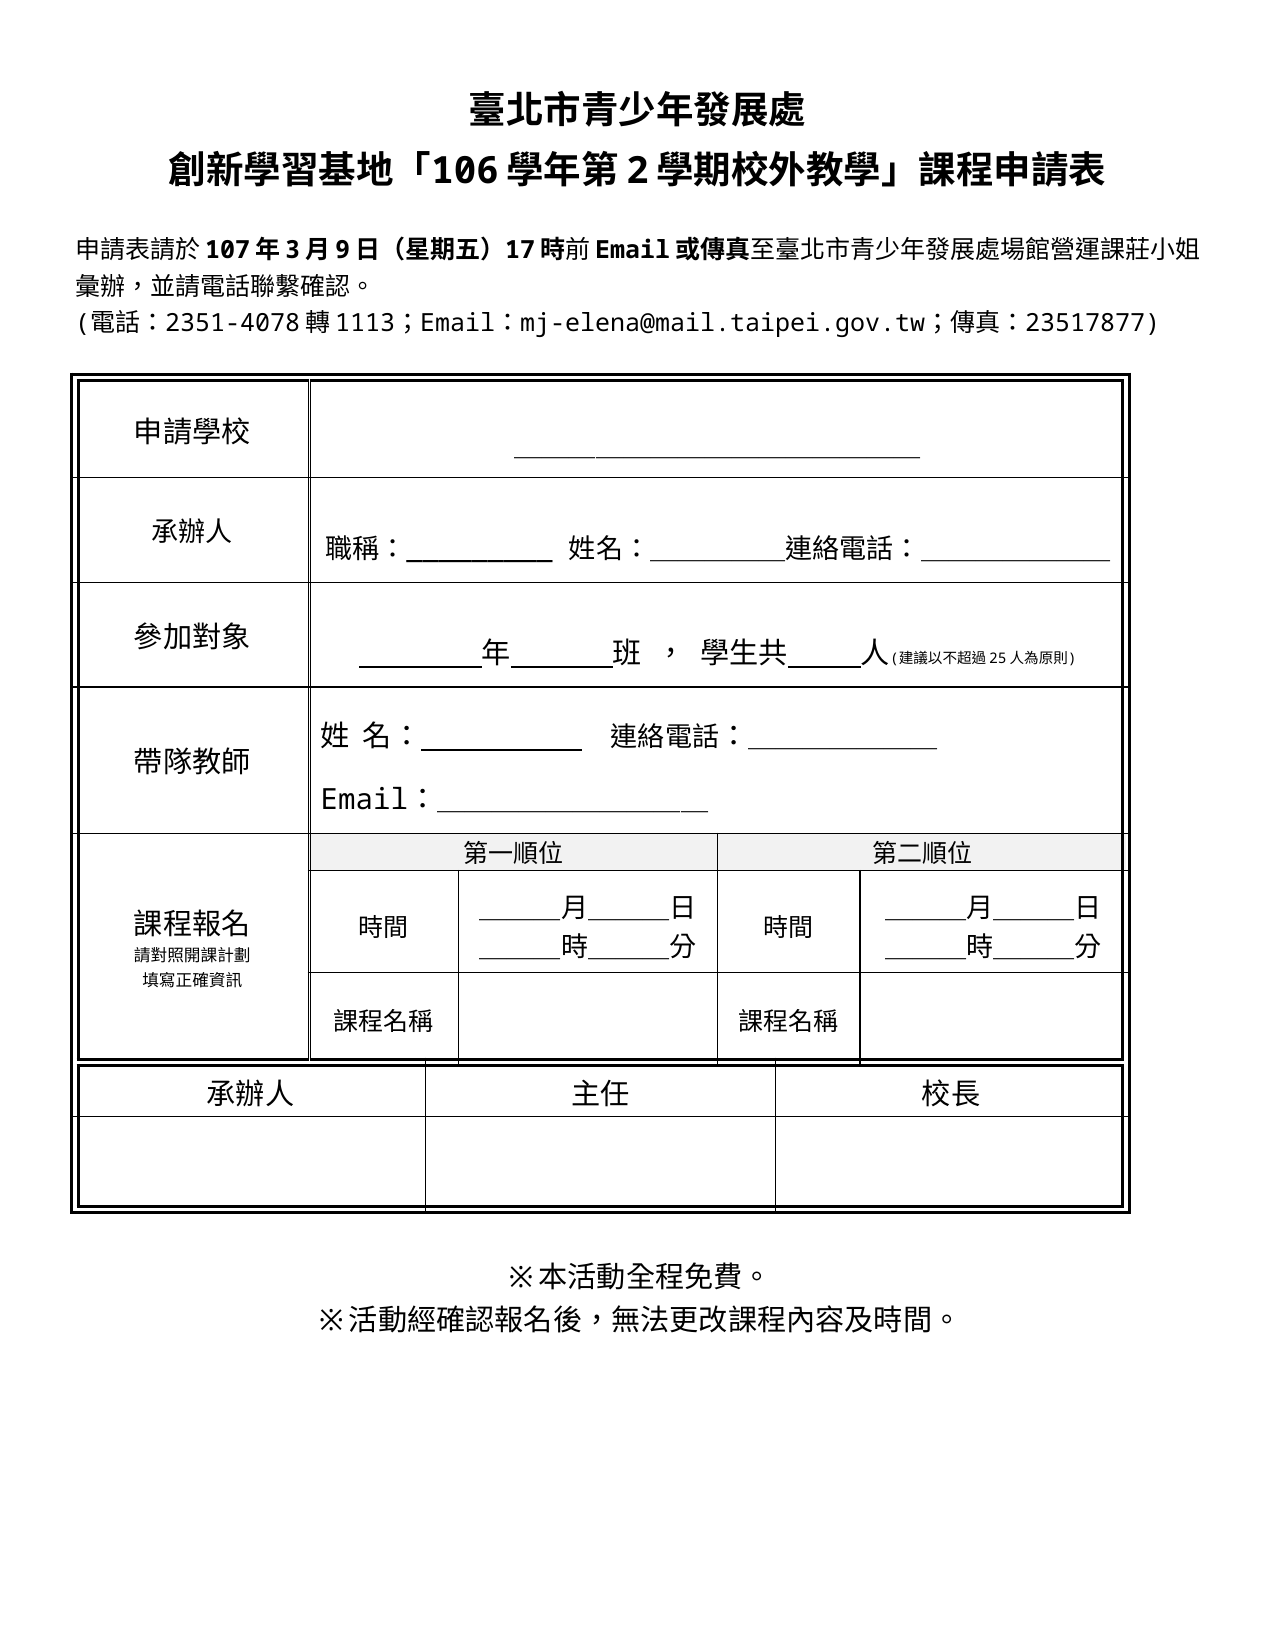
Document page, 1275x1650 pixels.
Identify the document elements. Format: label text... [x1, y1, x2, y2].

table_cell 課程報名 請對照開課計劃 填寫正確資訊 [80, 834, 308, 1058]
text 創新學習基地「106學年第2學期校外教學」課程申請表 [75, 135, 1200, 196]
table_header ＿＿＿＿＿＿＿＿＿＿＿＿＿＿＿ [309, 376, 1126, 477]
table_cell ＿＿＿月＿＿＿日 ＿＿＿時＿＿＿分 [459, 871, 717, 972]
table_cell 參加對象 [80, 583, 308, 686]
table_cell 第一順位 [311, 834, 717, 870]
table_cell [776, 1117, 1121, 1205]
table_cell 承辦人 [75, 1058, 425, 1116]
table_cell 課程名稱 [718, 973, 859, 1058]
table_cell [861, 973, 1121, 1058]
text ※本活動全程免費。 [75, 1254, 1200, 1296]
table_cell 帶隊教師 [80, 688, 308, 832]
table_cell 課程名稱 [311, 973, 458, 1058]
table_header 申請學校 [75, 376, 309, 477]
table_cell [426, 1117, 775, 1205]
table_cell 承辦人 [80, 478, 308, 582]
table_cell 姓 名： 連絡電話：＿＿＿＿＿＿＿ Email：＿＿＿＿＿＿＿＿＿＿ [311, 688, 1121, 832]
table_cell 校長 [776, 1067, 1121, 1116]
text ※活動經確認報名後，無法更改課程內容及時間。 [75, 1296, 1200, 1338]
table_cell 年 班 ， 學生共 人(建議以不超過25人為原則) [311, 583, 1121, 686]
table_cell 時間 [718, 871, 859, 972]
table_cell 校長 [861, 1058, 1126, 1116]
table_cell 主任 [426, 1067, 775, 1116]
table_cell 時間 [311, 871, 458, 972]
table_cell 第二順位 [718, 834, 1121, 870]
table_cell 職稱：_________ 姓名：＿＿＿＿＿連絡電話：＿＿＿＿＿＿＿ [311, 478, 1121, 582]
table_cell [459, 973, 717, 1058]
table_cell [80, 1117, 425, 1205]
text 申請表請於107年3月9日（星期五）17時前Email或傳真至臺北市青少年發展處場館營運課莊小姐彙辦，並請電話聯繫確認。 [75, 230, 1200, 302]
text (電話：2351-4078轉1113；Email：mj-elena@mail.taipei.gov.tw；傳真：23517877) [75, 302, 1200, 339]
text 臺北市青少年發展處 [75, 75, 1200, 135]
table_cell ＿＿＿月＿＿＿日 ＿＿＿時＿＿＿分 [861, 871, 1121, 972]
